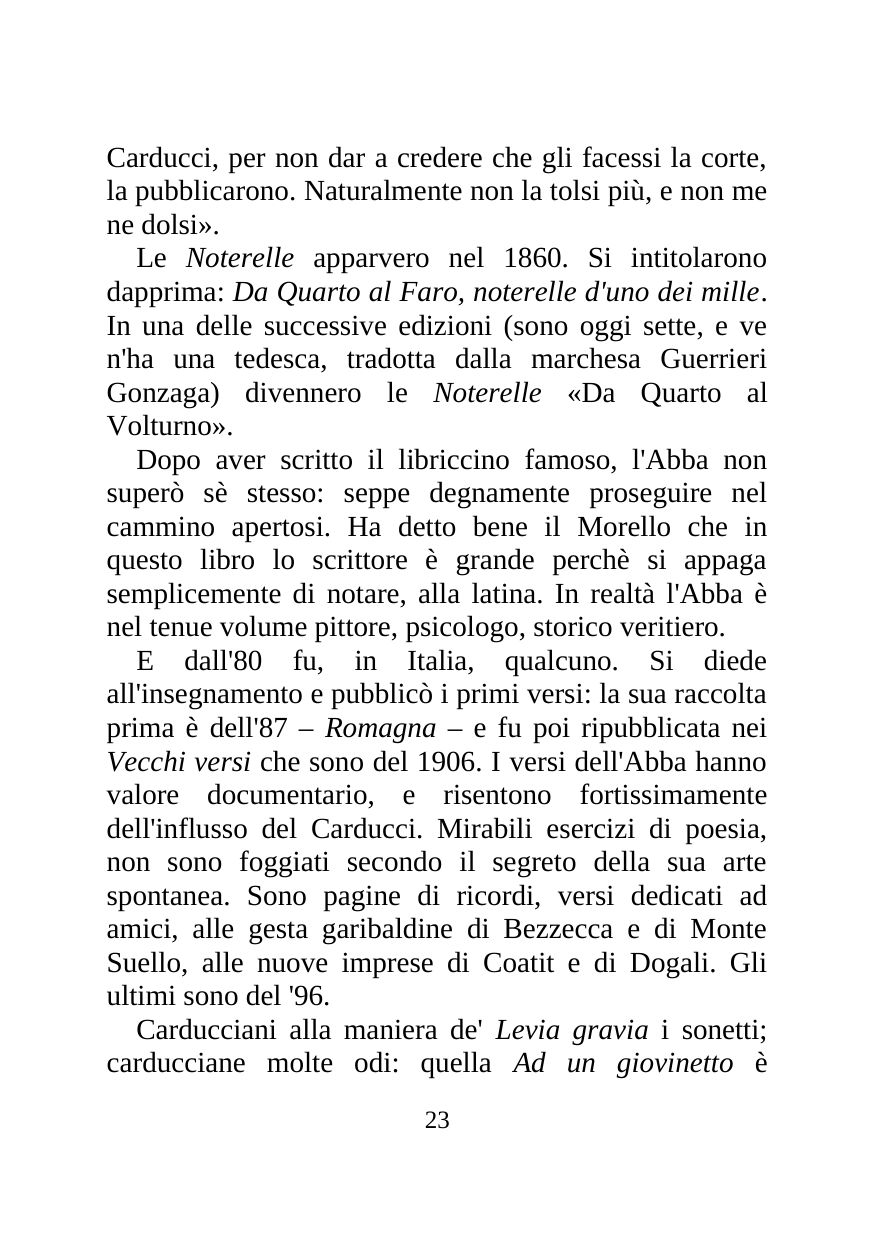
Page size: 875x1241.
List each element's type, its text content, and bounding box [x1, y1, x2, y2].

text Carducci, per non dar a credere che gli facessi la corte, la pubblicarono. Naturalmente non la tolsi più, e non me ne dolsi». [106, 140, 768, 241]
text Le Noterelle apparvero nel 1860. Si intitolarono dapprima: Da Quarto al Faro, noterelle d'uno dei mille. In una delle successive edizioni (sono oggi sette, e ve n'ha una tedesca, tradotta dalla marchesa Guerrieri Gonzaga) divennero le Noterelle «Da Quarto al Volturno». [106, 241, 768, 442]
text Carducciani alla maniera de' Levia gravia i sonetti; carducciane molte odi: quella Ad un giovinetto è [106, 1012, 768, 1079]
text Dopo aver scritto il libriccino famoso, l'Abba non superò sè stesso: seppe degnamente proseguire nel cammino apertosi. Ha detto bene il Morello che in questo libro lo scrittore è grande perchè si appaga semplicemente di notare, alla latina. In realtà l'Abba è nel tenue volume pittore, psicologo, storico veritiero. [106, 442, 768, 643]
text E dall'80 fu, in Italia, qualcuno. Si diede all'insegnamento e pubblicò i primi versi: la sua raccolta prima è dell'87 – Romagna – e fu poi ripubblicata nei Vecchi versi che sono del 1906. I versi dell'Abba hanno valore documentario, e risentono fortissimamente dell'influsso del Carducci. Mirabili esercizi di poesia, non sono foggiati secondo il segreto della sua arte spontanea. Sono pagine di ricordi, versi dedicati ad amici, alle gesta garibaldine di Bezzecca e di Monte Suello, alle nuove imprese di Coatit e di Dogali. Gli ultimi sono del '96. [106, 643, 768, 1012]
